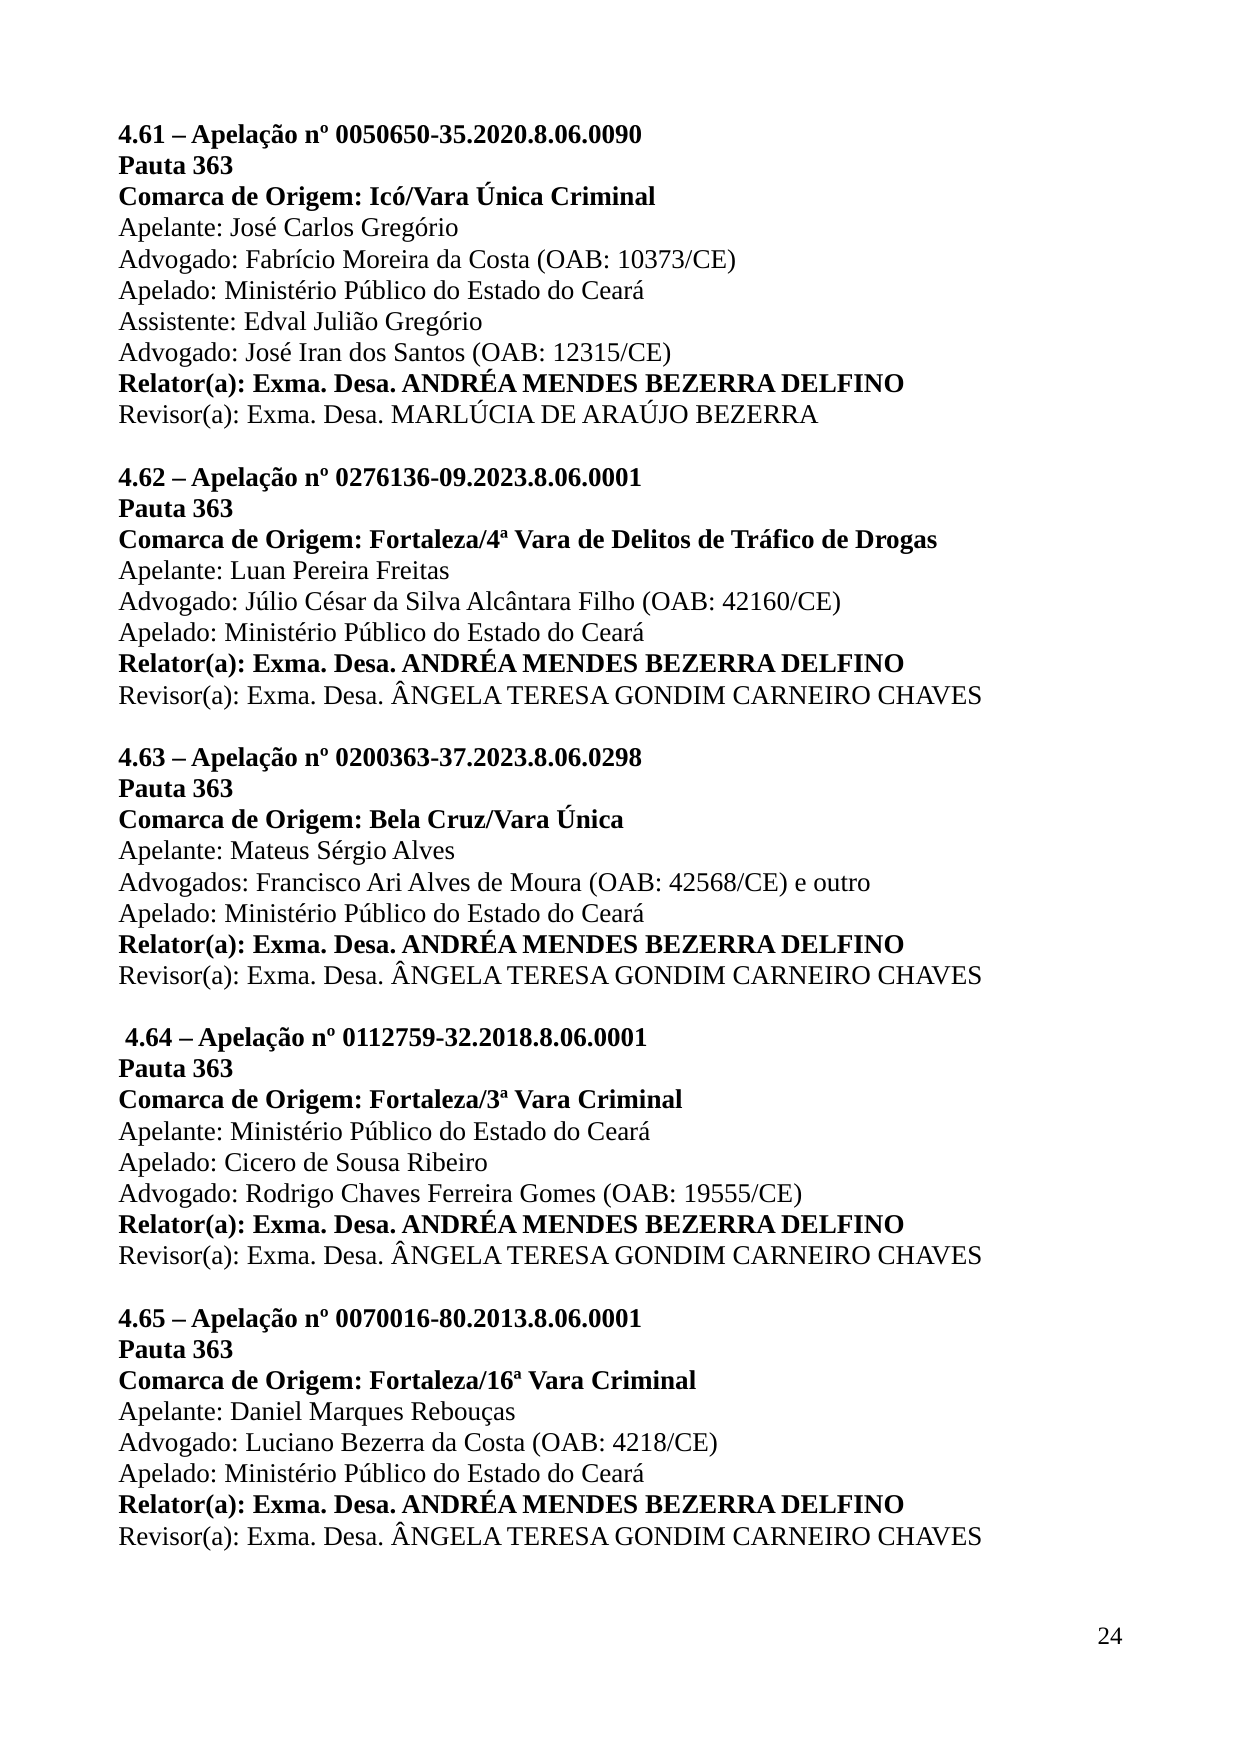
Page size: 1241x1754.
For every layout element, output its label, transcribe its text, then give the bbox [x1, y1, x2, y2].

text Assistente: Edval Julião Gregório [118, 305, 1122, 336]
text Advogados: Francisco Ari Alves de Moura (OAB: 42568/CE) e outro [118, 866, 1122, 897]
text Advogado: Júlio César da Silva Alcântara Filho (OAB: 42160/CE) [118, 585, 1122, 616]
text Apelado: Ministério Público do Estado do Ceará [118, 616, 1122, 648]
text 4.61 – Apelação nº 0050650-35.2020.8.06.0090 [118, 118, 1122, 149]
text Apelante: José Carlos Gregório [118, 212, 1122, 243]
text Relator(a): Exma. Desa. ANDRÉA MENDES BEZERRA DELFINO [118, 367, 1122, 398]
text Advogado: Rodrigo Chaves Ferreira Gomes (OAB: 19555/CE) [118, 1177, 1122, 1208]
text Pauta 363 [118, 492, 1122, 523]
text Apelado: Ministério Público do Estado do Ceará [118, 274, 1122, 305]
text Comarca de Origem: Fortaleza/3ª Vara Criminal [118, 1084, 1122, 1115]
text Revisor(a): Exma. Desa. ÂNGELA TERESA GONDIM CARNEIRO CHAVES [118, 679, 1122, 710]
text Apelante: Ministério Público do Estado do Ceará [118, 1115, 1122, 1146]
text Pauta 363 [118, 1333, 1122, 1364]
text Comarca de Origem: Icó/Vara Única Criminal [118, 180, 1122, 212]
text Apelante: Luan Pereira Freitas [118, 554, 1122, 585]
text 4.62 – Apelação nº 0276136-09.2023.8.06.0001 [118, 461, 1122, 492]
text Relator(a): Exma. Desa. ANDRÉA MENDES BEZERRA DELFINO [118, 1488, 1122, 1520]
text Apelado: Ministério Público do Estado do Ceará [118, 897, 1122, 928]
text Relator(a): Exma. Desa. ANDRÉA MENDES BEZERRA DELFINO [118, 648, 1122, 679]
text Comarca de Origem: Fortaleza/4ª Vara de Delitos de Tráfico de Drogas [118, 523, 1122, 554]
text 4.65 – Apelação nº 0070016-80.2013.8.06.0001 [118, 1302, 1122, 1333]
text Pauta 363 [118, 149, 1122, 180]
text Apelante: Mateus Sérgio Alves [118, 834, 1122, 866]
text Pauta 363 [118, 1052, 1122, 1084]
text Apelado: Ministério Público do Estado do Ceará [118, 1457, 1122, 1488]
text 4.63 – Apelação nº 0200363-37.2023.8.06.0298 [118, 741, 1122, 772]
text Revisor(a): Exma. Desa. ÂNGELA TERESA GONDIM CARNEIRO CHAVES [118, 1520, 1122, 1551]
text Advogado: Fabrício Moreira da Costa (OAB: 10373/CE) [118, 243, 1122, 274]
text Revisor(a): Exma. Desa. MARLÚCIA DE ARAÚJO BEZERRA [118, 398, 1122, 429]
text Apelado: Cicero de Sousa Ribeiro [118, 1146, 1122, 1177]
text Comarca de Origem: Fortaleza/16ª Vara Criminal [118, 1364, 1122, 1395]
text Advogado: Luciano Bezerra da Costa (OAB: 4218/CE) [118, 1426, 1122, 1457]
text Comarca de Origem: Bela Cruz/Vara Única [118, 803, 1122, 834]
text Relator(a): Exma. Desa. ANDRÉA MENDES BEZERRA DELFINO [118, 1208, 1122, 1239]
text Revisor(a): Exma. Desa. ÂNGELA TERESA GONDIM CARNEIRO CHAVES [118, 1239, 1122, 1271]
text Revisor(a): Exma. Desa. ÂNGELA TERESA GONDIM CARNEIRO CHAVES [118, 959, 1122, 990]
text Advogado: José Iran dos Santos (OAB: 12315/CE) [118, 336, 1122, 367]
text Relator(a): Exma. Desa. ANDRÉA MENDES BEZERRA DELFINO [118, 928, 1122, 959]
text Apelante: Daniel Marques Rebouças [118, 1395, 1122, 1426]
text 4.64 – Apelação nº 0112759-32.2018.8.06.0001 [118, 1021, 1122, 1052]
text Pauta 363 [118, 772, 1122, 803]
